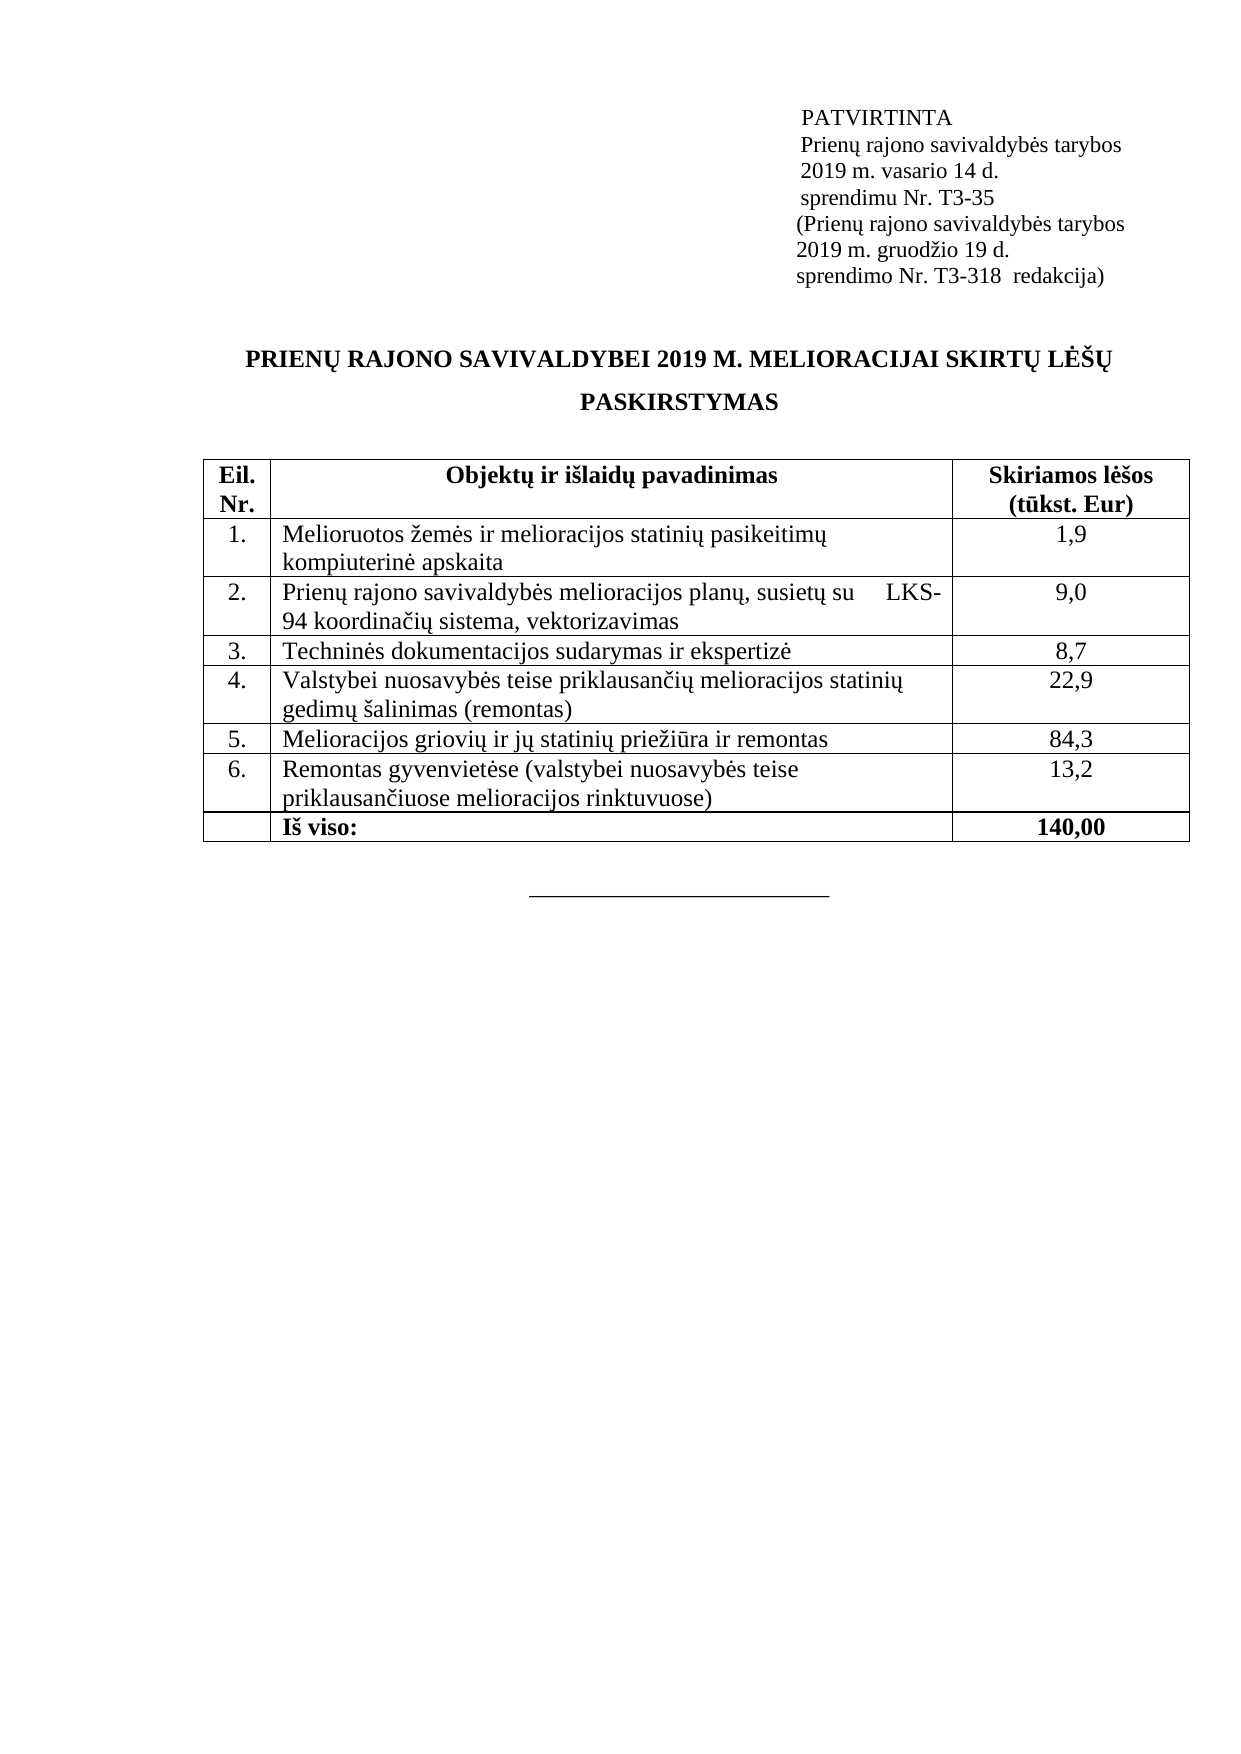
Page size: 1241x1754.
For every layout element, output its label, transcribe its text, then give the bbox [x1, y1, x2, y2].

table_cell Melioruotos žemės ir melioracijos statinių pasikeitimų kompiuterinė apskaita [271, 519, 952, 576]
text PATVIRTINTA [717, 104, 1181, 131]
text PRIENŲ RAJONO SAVIVALDYBEI 2019 M. MELIORACIJAI SKIRTŲ LĖŠŲ PASKIRSTYMAS [177, 344, 1181, 416]
table_cell [204, 813, 270, 841]
table_cell 22,9 [953, 666, 1189, 723]
table_cell 9,0 [953, 577, 1189, 635]
text sprendimo Nr. T3-318 redakcija) [796, 263, 1181, 289]
text ________________________ [177, 871, 1181, 900]
table_cell 5. [204, 724, 270, 753]
table_cell 13,2 [953, 754, 1189, 811]
table_cell 1. [204, 519, 270, 576]
table_cell 1,9 [953, 519, 1189, 576]
table_cell 6. [204, 754, 270, 811]
table_cell 4. [204, 666, 270, 723]
table_cell Techninės dokumentacijos sudarymas ir ekspertizė [271, 636, 952, 664]
text 2019 m. gruodžio 19 d. [796, 236, 1181, 263]
text (Prienų rajono savivaldybės tarybos [796, 210, 1181, 236]
table_cell Iš viso: [271, 813, 952, 841]
table_cell Melioracijos griovių ir jų statinių priežiūra ir remontas [271, 724, 952, 753]
table_cell 3. [204, 636, 270, 664]
table_cell 2. [204, 577, 270, 635]
table_cell Remontas gyvenvietėse (valstybei nuosavybės teise priklausančiuose melioracijos rinktuvuose) [271, 754, 952, 811]
text 2019 m. vasario 14 d. [717, 157, 1181, 183]
text sprendimu Nr. T3-35 [717, 183, 1181, 210]
table_cell 8,7 [953, 636, 1189, 664]
table_header Skiriamos lėšos (tūkst. Eur) [953, 460, 1189, 518]
table_header Eil.Nr. [204, 460, 270, 518]
table_cell 84,3 [953, 724, 1189, 753]
table_cell 140,00 [953, 813, 1189, 841]
table_cell Valstybei nuosavybės teise priklausančių melioracijos statinių gedimų šalinimas (remontas) [271, 666, 952, 723]
text Prienų rajono savivaldybės tarybos [717, 131, 1181, 157]
table_header Objektų ir išlaidų pavadinimas [271, 460, 952, 518]
table_cell Prienų rajono savivaldybės melioracijos planų, susietų su LKS-94 koordinačių sistema, vektorizavimas [271, 577, 952, 635]
